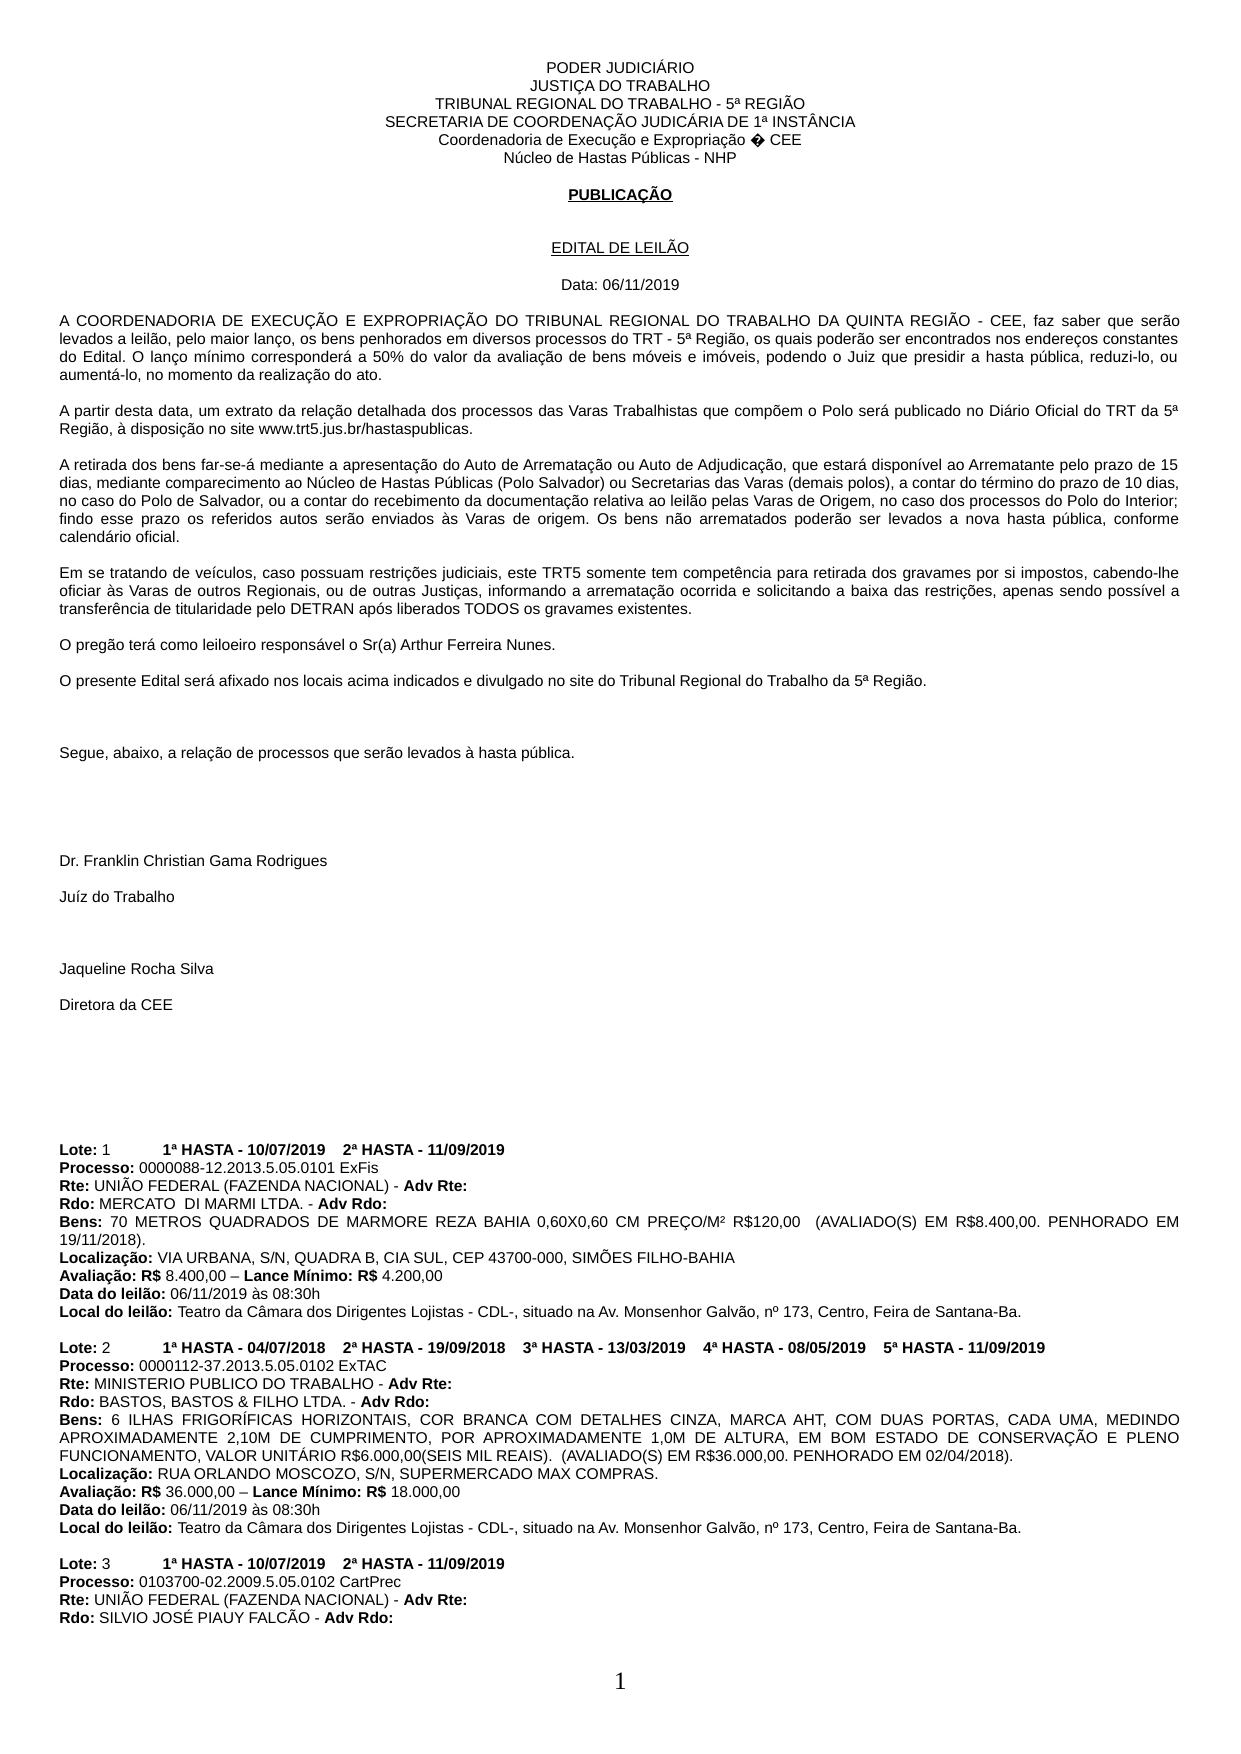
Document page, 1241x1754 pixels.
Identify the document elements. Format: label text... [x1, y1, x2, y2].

text Rdo: BASTOS, BASTOS & FILHO LTDA. - Adv Rdo: [59, 1393, 1181, 1411]
text Avaliação: R$ 8.400,00 – Lance Mínimo: R$ 4.200,00 [59, 1266, 1181, 1284]
text Diretora da CEE [59, 996, 1181, 1014]
text A COORDENADORIA DE EXECUÇÃO E EXPROPRIAÇÃO DO TRIBUNAL REGIONAL DO TRABALHO DA QUINTA REGIÃO - CEE, faz saber que serão levados a leilão, pelo maior lanço, os bens penhorados em diversos processos do TRT - 5ª Região, os quais poderão ser encontrados nos endereços constantes do Edital. O lanço mínimo corresponderá a 50% do valor da avaliação de bens móveis e imóveis, podendo o Juiz que presidir a hasta pública, reduzi-lo, ou aumentá-lo, no momento da realização do ato. [59, 311, 1181, 383]
text Jaqueline Rocha Silva [59, 960, 1181, 978]
text Localização: VIA URBANA, S/N, QUADRA B, CIA SUL, CEP 43700-000, SIMÕES FILHO-BAHIA [59, 1248, 1181, 1266]
text Data: 06/11/2019 [59, 275, 1181, 293]
text Processo: 0103700-02.2009.5.05.0102 CartPrec [59, 1573, 1181, 1591]
text Lote: 2 1ª HASTA - 04/07/2018 2ª HASTA - 19/09/2018 3ª HASTA - 13/03/2019 4ª HASTA - 08/05/2019 5ª HASTA - 11/09/2019 [59, 1338, 1181, 1357]
text O pregão terá como leiloeiro responsável o Sr(a) Arthur Ferreira Nunes. [59, 636, 1181, 654]
text Avaliação: R$ 36.000,00 – Lance Mínimo: R$ 18.000,00 [59, 1483, 1181, 1501]
text Data do leilão: 06/11/2019 às 08:30h [59, 1501, 1181, 1519]
text Juíz do Trabalho [59, 888, 1181, 906]
text Rte: UNIÃO FEDERAL (FAZENDA NACIONAL) - Adv Rte: [59, 1176, 1181, 1194]
text Bens: 70 METROS QUADRADOS DE MARMORE REZA BAHIA 0,60X0,60 CM PREÇO/M² R$120,00 (AVALIADO(S) EM R$8.400,00. PENHORADO EM 19/11/2018). [59, 1212, 1181, 1248]
text Local do leilão: Teatro da Câmara dos Dirigentes Lojistas - CDL-, situado na Av. Monsenhor Galvão, nº 173, Centro, Feira de Santana-Ba. [59, 1519, 1181, 1537]
text Em se tratando de veículos, caso possuam restrições judiciais, este TRT5 somente tem competência para retirada dos gravames por si impostos, cabendo-lhe oficiar às Varas de outros Regionais, ou de outras Justiças, informando a arrematação ocorrida e solicitando a baixa das restrições, apenas sendo possível a transferência de titularidade pelo DETRAN após liberados TODOS os gravames existentes. [59, 564, 1181, 618]
text Processo: 0000088-12.2013.5.05.0101 ExFis [59, 1158, 1181, 1176]
text Processo: 0000112-37.2013.5.05.0102 ExTAC [59, 1357, 1181, 1374]
text A partir desta data, um extrato da relação detalhada dos processos das Varas Trabalhistas que compõem o Polo será publicado no Diário Oficial do TRT da 5ª Região, à disposição no site www.trt5.jus.br/hastaspublicas. [59, 401, 1181, 437]
text Data do leilão: 06/11/2019 às 08:30h [59, 1284, 1181, 1302]
text Dr. Franklin Christian Gama Rodrigues [59, 852, 1181, 870]
text Lote: 3 1ª HASTA - 10/07/2019 2ª HASTA - 11/09/2019 [59, 1555, 1181, 1573]
text PUBLICAÇÃO [59, 185, 1181, 203]
text O presente Edital será afixado nos locais acima indicados e divulgado no site do Tribunal Regional do Trabalho da 5ª Região. [59, 672, 1181, 690]
text Local do leilão: Teatro da Câmara dos Dirigentes Lojistas - CDL-, situado na Av. Monsenhor Galvão, nº 173, Centro, Feira de Santana-Ba. [59, 1302, 1181, 1321]
text Localização: RUA ORLANDO MOSCOZO, S/N, SUPERMERCADO MAX COMPRAS. [59, 1465, 1181, 1483]
text Bens: 6 ILHAS FRIGORÍFICAS HORIZONTAIS, COR BRANCA COM DETALHES CINZA, MARCA AHT, COM DUAS PORTAS, CADA UMA, MEDINDO APROXIMADAMENTE 2,10M DE CUMPRIMENTO, POR APROXIMADAMENTE 1,0M DE ALTURA, EM BOM ESTADO DE CONSERVAÇÃO E PLENO FUNCIONAMENTO, VALOR UNITÁRIO R$6.000,00(SEIS MIL REAIS). (AVALIADO(S) EM R$36.000,00. PENHORADO EM 02/04/2018). [59, 1411, 1181, 1465]
text PODER JUDICIÁRIO [59, 59, 1181, 77]
text TRIBUNAL REGIONAL DO TRABALHO - 5ª REGIÃO [59, 95, 1181, 113]
text Lote: 1 1ª HASTA - 10/07/2019 2ª HASTA - 11/09/2019 [59, 1140, 1181, 1158]
text EDITAL DE LEILÃO [59, 239, 1181, 257]
text Rte: UNIÃO FEDERAL (FAZENDA NACIONAL) - Adv Rte: [59, 1591, 1181, 1609]
text Coordenadoria de Execução e Expropriação � CEE [59, 131, 1181, 149]
text Segue, abaixo, a relação de processos que serão levados à hasta pública. [59, 744, 1181, 762]
text Rte: MINISTERIO PUBLICO DO TRABALHO - Adv Rte: [59, 1374, 1181, 1393]
text Núcleo de Hastas Públicas - NHP [59, 149, 1181, 167]
text SECRETARIA DE COORDENAÇÃO JUDICÁRIA DE 1ª INSTÂNCIA [59, 113, 1181, 131]
text JUSTIÇA DO TRABALHO [59, 77, 1181, 95]
text A retirada dos bens far-se-á mediante a apresentação do Auto de Arrematação ou Auto de Adjudicação, que estará disponível ao Arrematante pelo prazo de 15 dias, mediante comparecimento ao Núcleo de Hastas Públicas (Polo Salvador) ou Secretarias das Varas (demais polos), a contar do término do prazo de 10 dias, no caso do Polo de Salvador, ou a contar do recebimento da documentação relativa ao leilão pelas Varas de Origem, no caso dos processos do Polo do Interior; findo esse prazo os referidos autos serão enviados às Varas de origem. Os bens não arrematados poderão ser levados a nova hasta pública, conforme calendário oficial. [59, 456, 1181, 546]
text Rdo: SILVIO JOSÉ PIAUY FALCÃO - Adv Rdo: [59, 1609, 1181, 1627]
text Rdo: MERCATO DI MARMI LTDA. - Adv Rdo: [59, 1194, 1181, 1212]
